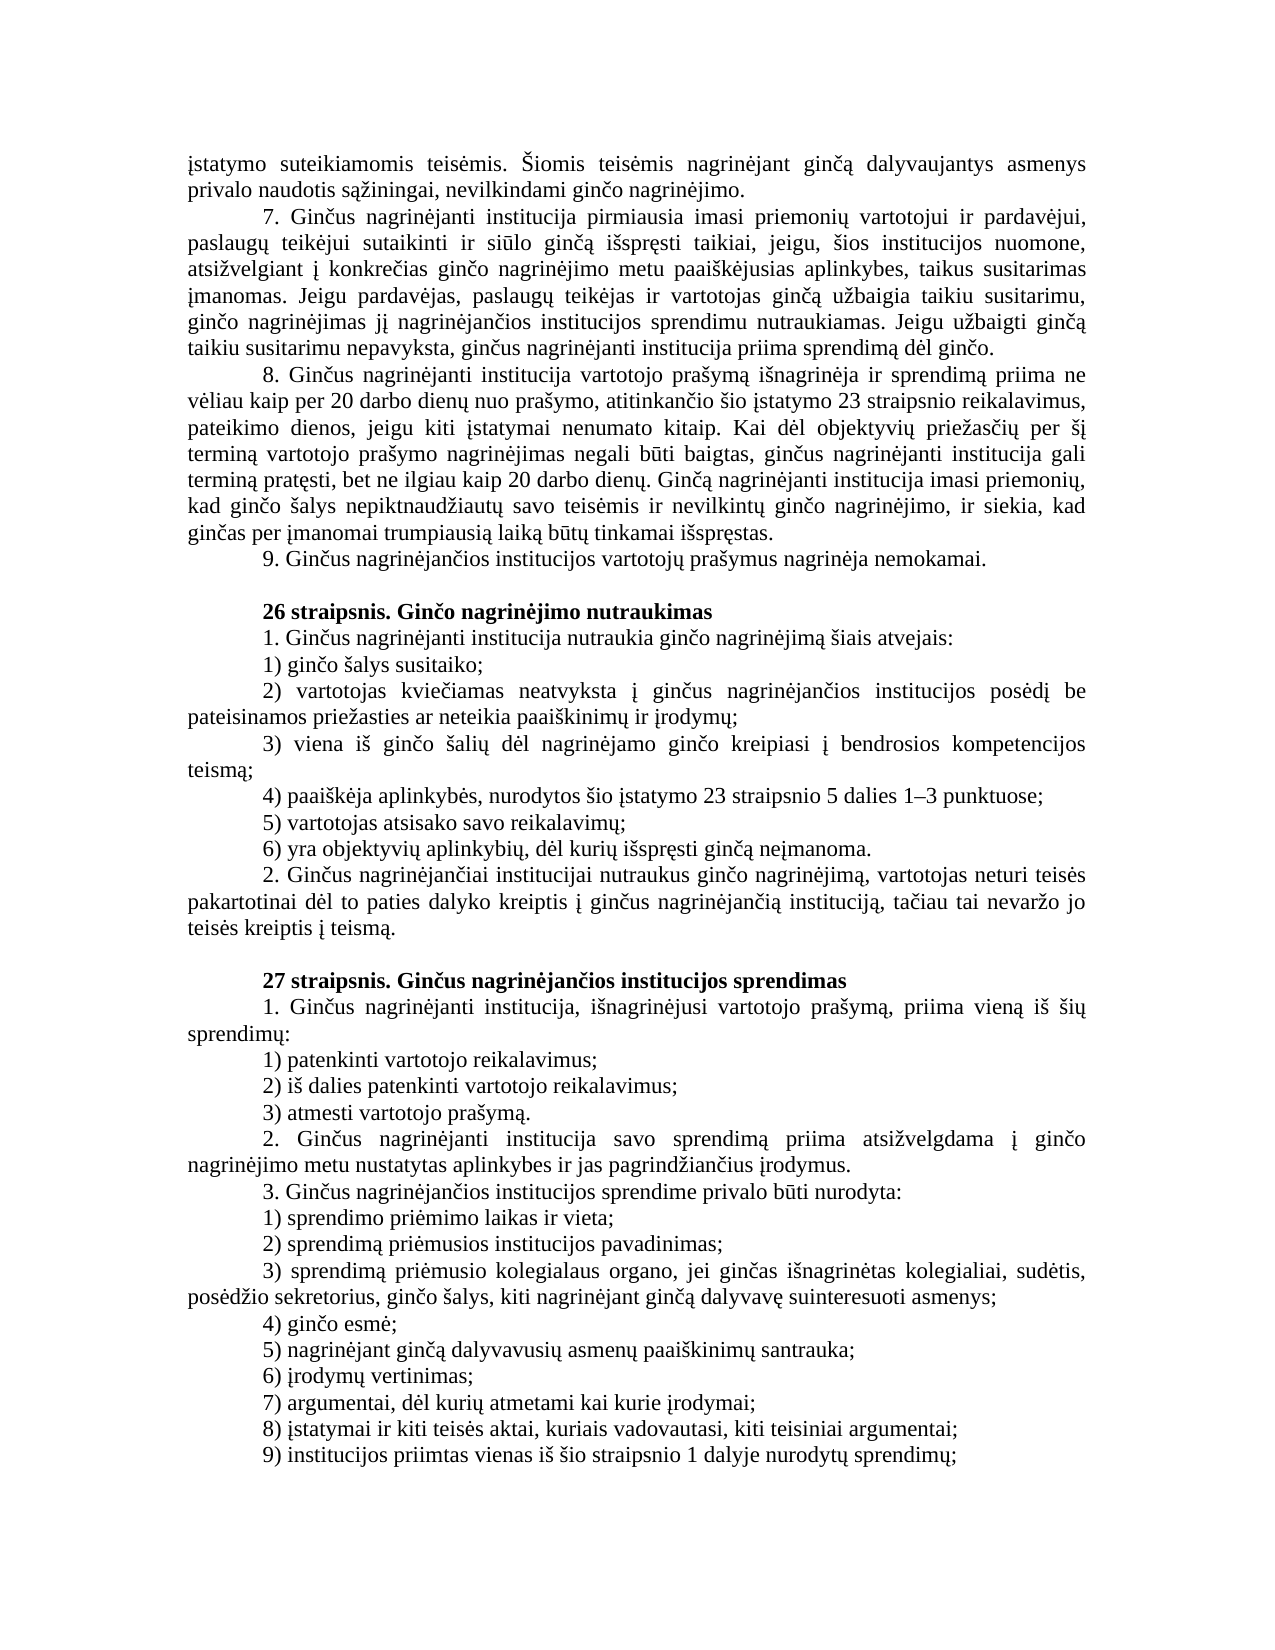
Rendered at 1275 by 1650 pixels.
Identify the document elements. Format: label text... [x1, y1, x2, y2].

text 2) iš dalies patenkinti vartotojo reikalavimus; [187, 1072, 1087, 1099]
text 26 straipsnis. Ginčo nagrinėjimo nutraukimas [187, 598, 1087, 624]
text 7. Ginčus nagrinėjanti institucija pirmiausia imasi priemonių vartotojui ir pardavėjui, paslaugų teikėjui sutaikinti ir siūlo ginčą išspręsti taikiai, jeigu, šios institucijos nuomone, atsižvelgiant į konkrečias ginčo nagrinėjimo metu paaiškėjusias aplinkybes, taikus susitarimas įmanomas. Jeigu pardavėjas, paslaugų teikėjas ir vartotojas ginčą užbaigia taikiu susitarimu, ginčo nagrinėjimas jį nagrinėjančios institucijos sprendimu nutraukiamas. Jeigu užbaigti ginčą taikiu susitarimu nepavyksta, ginčus nagrinėjanti institucija priima sprendimą dėl ginčo. [187, 203, 1087, 361]
text 3) sprendimą priėmusio kolegialaus organo, jei ginčas išnagrinėtas kolegialiai, sudėtis, posėdžio sekretorius, ginčo šalys, kiti nagrinėjant ginčą dalyvavę suinteresuoti asmenys; [187, 1257, 1087, 1309]
text 1. Ginčus nagrinėjanti institucija, išnagrinėjusi vartotojo prašymą, priima vieną iš šių sprendimų: [187, 993, 1087, 1046]
text 6) įrodymų vertinimas; [187, 1362, 1087, 1389]
text 3) atmesti vartotojo prašymą. [187, 1099, 1087, 1125]
text 9. Ginčus nagrinėjančios institucijos vartotojų prašymus nagrinėja nemokamai. [187, 545, 1087, 572]
text 8. Ginčus nagrinėjanti institucija vartotojo prašymą išnagrinėja ir sprendimą priima ne vėliau kaip per 20 darbo dienų nuo prašymo, atitinkančio šio įstatymo 23 straipsnio reikalavimus, pateikimo dienos, jeigu kiti įstatymai nenumato kitaip. Kai dėl objektyvių priežasčių per šį terminą vartotojo prašymo nagrinėjimas negali būti baigtas, ginčus nagrinėjanti institucija gali terminą pratęsti, bet ne ilgiau kaip 20 darbo dienų. Ginčą nagrinėjanti institucija imasi priemonių, kad ginčo šalys nepiktnaudžiautų savo teisėmis ir nevilkintų ginčo nagrinėjimo, ir siekia, kad ginčas per įmanomai trumpiausią laiką būtų tinkamai išspręstas. [187, 361, 1087, 545]
text 27 straipsnis. Ginčus nagrinėjančios institucijos sprendimas [187, 967, 1087, 993]
text 4) ginčo esmė; [187, 1309, 1087, 1336]
text 6) yra objektyvių aplinkybių, dėl kurių išspręsti ginčą neįmanoma. [187, 835, 1087, 862]
text 2) sprendimą priėmusios institucijos pavadinimas; [187, 1231, 1087, 1257]
text 5) vartotojas atsisako savo reikalavimų; [187, 809, 1087, 835]
text įstatymo suteikiamomis teisėmis. Šiomis teisėmis nagrinėjant ginčą dalyvaujantys asmenys privalo naudotis sąžiningai, nevilkindami ginčo nagrinėjimo. [187, 150, 1087, 203]
text 2) vartotojas kviečiamas neatvyksta į ginčus nagrinėjančios institucijos posėdį be pateisinamos priežasties ar neteikia paaiškinimų ir įrodymų; [187, 677, 1087, 730]
text 2. Ginčus nagrinėjančiai institucijai nutraukus ginčo nagrinėjimą, vartotojas neturi teisės pakartotinai dėl to paties dalyko kreiptis į ginčus nagrinėjančią instituciją, tačiau tai nevaržo jo teisės kreiptis į teismą. [187, 862, 1087, 941]
text 9) institucijos priimtas vienas iš šio straipsnio 1 dalyje nurodytų sprendimų; [187, 1441, 1087, 1468]
text 1) patenkinti vartotojo reikalavimus; [187, 1046, 1087, 1072]
text 7) argumentai, dėl kurių atmetami kai kurie įrodymai; [187, 1389, 1087, 1415]
text 5) nagrinėjant ginčą dalyvavusių asmenų paaiškinimų santrauka; [187, 1336, 1087, 1362]
text 3. Ginčus nagrinėjančios institucijos sprendime privalo būti nurodyta: [187, 1178, 1087, 1204]
text 3) viena iš ginčo šalių dėl nagrinėjamo ginčo kreipiasi į bendrosios kompetencijos teismą; [187, 730, 1087, 782]
text 4) paaiškėja aplinkybės, nurodytos šio įstatymo 23 straipsnio 5 dalies 1–3 punktuose; [187, 782, 1087, 809]
text 8) įstatymai ir kiti teisės aktai, kuriais vadovautasi, kiti teisiniai argumentai; [187, 1415, 1087, 1441]
text 1. Ginčus nagrinėjanti institucija nutraukia ginčo nagrinėjimą šiais atvejais: [187, 624, 1087, 651]
text 1) sprendimo priėmimo laikas ir vieta; [187, 1204, 1087, 1231]
text 1) ginčo šalys susitaiko; [187, 651, 1087, 677]
text 2. Ginčus nagrinėjanti institucija savo sprendimą priima atsižvelgdama į ginčo nagrinėjimo metu nustatytas aplinkybes ir jas pagrindžiančius įrodymus. [187, 1125, 1087, 1178]
